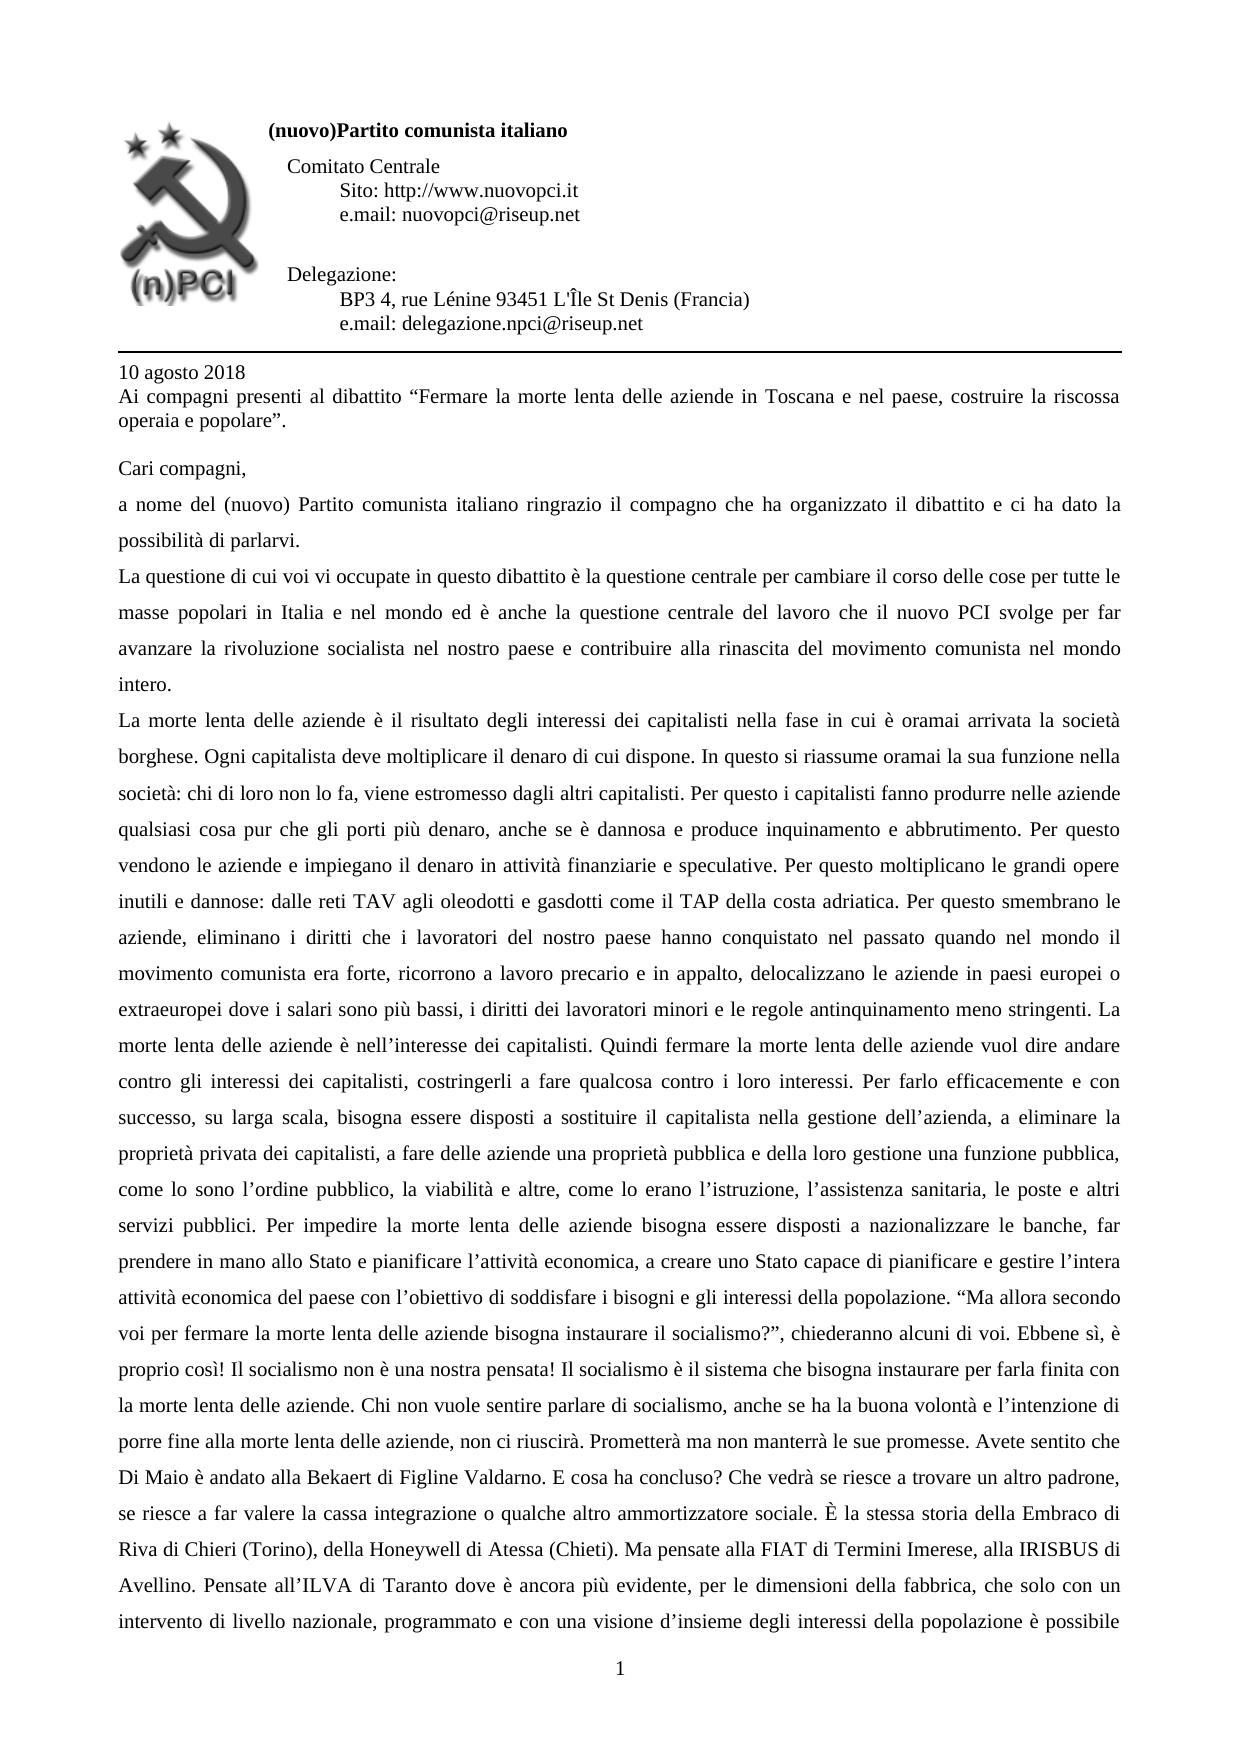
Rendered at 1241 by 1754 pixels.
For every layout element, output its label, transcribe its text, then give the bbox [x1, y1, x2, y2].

text e.mail: delegazione.npci@riseup.net [339, 311, 1122, 334]
text e.mail: nuovopci@riseup.net [339, 202, 1122, 226]
text Delegazione: [287, 262, 1122, 286]
picture [118, 118, 259, 306]
text Ai compagni presenti al dibattito “Fermare la morte lenta delle aziende in Toscana e nel paese, costruire la riscossa operaia e popolare”. [118, 384, 1122, 432]
text 10 agosto 2018 [118, 360, 1122, 384]
text La questione di cui voi vi occupate in questo dibattito è la questione centrale per cambiare il corso delle cose per tutte le masse popolari in Italia e nel mondo ed è anche la questione centrale del lavoro che il nuovo PCI svolge per far avanzare la rivoluzione socialista nel nostro paese e contribuire alla rinascita del movimento comunista nel mondo intero. [118, 564, 1122, 696]
text a nome del (nuovo) Partito comunista italiano ringrazio il compagno che ha organizzato il dibattito e ci ha dato la possibilità di parlarvi. [118, 492, 1122, 552]
text BP3 4, rue Lénine 93451 L'Île St Denis (Francia) [339, 286, 1122, 311]
text (nuovo)Partito comunista italiano [268, 118, 1122, 142]
text Cari compagni, [118, 456, 1122, 480]
text Sito: http://www.nuovopci.it [339, 178, 1122, 202]
text La morte lenta delle aziende è il risultato degli interessi dei capitalisti nella fase in cui è oramai arrivata la società borghese. Ogni capitalista deve moltiplicare il denaro di cui dispone. In questo si riassume oramai la sua funzione nella società: chi di loro non lo fa, viene estromesso dagli altri capitalisti. Per questo i capitalisti fanno produrre nelle aziende qualsiasi cosa pur che gli porti più denaro, anche se è dannosa e produce inquinamento e abbrutimento. Per questo vendono le aziende e impiegano il denaro in attività finanziarie e speculative. Per questo moltiplicano le grandi opere inutili e dannose: dalle reti TAV agli oleodotti e gasdotti come il TAP della costa adriatica. Per questo smembrano le aziende, eliminano i diritti che i lavoratori del nostro paese hanno conquistato nel passato quando nel mondo il movimento comunista era forte, ricorrono a lavoro precario e in appalto, delocalizzano le aziende in paesi europei o extraeuropei dove i salari sono più bassi, i diritti dei lavoratori minori e le regole antinquinamento meno stringenti. La morte lenta delle aziende è nell’interesse dei capitalisti. Quindi fermare la morte lenta delle aziende vuol dire andare contro gli interessi dei capitalisti, costringerli a fare qualcosa contro i loro interessi. Per farlo efficacemente e con successo, su larga scala, bisogna essere disposti a sostituire il capitalista nella gestione dell’azienda, a eliminare la proprietà privata dei capitalisti, a fare delle aziende una proprietà pubblica e della loro gestione una funzione pubblica, come lo sono l’ordine pubblico, la viabilità e altre, come lo erano l’istruzione, l’assistenza sanitaria, le poste e altri servizi pubblici. Per impedire la morte lenta delle aziende bisogna essere disposti a nazionalizzare le banche, far prendere in mano allo Stato e pianificare l’attività economica, a creare uno Stato capace di pianificare e gestire l’intera attività economica del paese con l’obiettivo di soddisfare i bisogni e gli interessi della popolazione. “Ma allora secondo voi per fermare la morte lenta delle aziende bisogna instaurare il socialismo?”, chiederanno alcuni di voi. Ebbene sì, è proprio così! Il socialismo non è una nostra pensata! Il socialismo è il sistema che bisogna instaurare per farla finita con la morte lenta delle aziende. Chi non vuole sentire parlare di socialismo, anche se ha la buona volontà e l’intenzione di porre fine alla morte lenta delle aziende, non ci riuscirà. Prometterà ma non manterrà le sue promesse. Avete sentito che Di Maio è andato alla Bekaert di Figline Valdarno. E cosa ha concluso? Che vedrà se riesce a trovare un altro padrone, se riesce a far valere la cassa integrazione o qualche altro ammortizzatore sociale. È la stessa storia della Embraco di Riva di Chieri (Torino), della Honeywell di Atessa (Chieti). Ma pensate alla FIAT di Termini Imerese, alla IRISBUS di Avellino. Pensate all’ILVA di Taranto dove è ancora più evidente, per le dimensioni della fabbrica, che solo con un intervento di livello nazionale, programmato e con una visione d’insieme degli interessi della popolazione è possibile [118, 708, 1122, 1633]
text Comitato Centrale [287, 154, 1122, 178]
